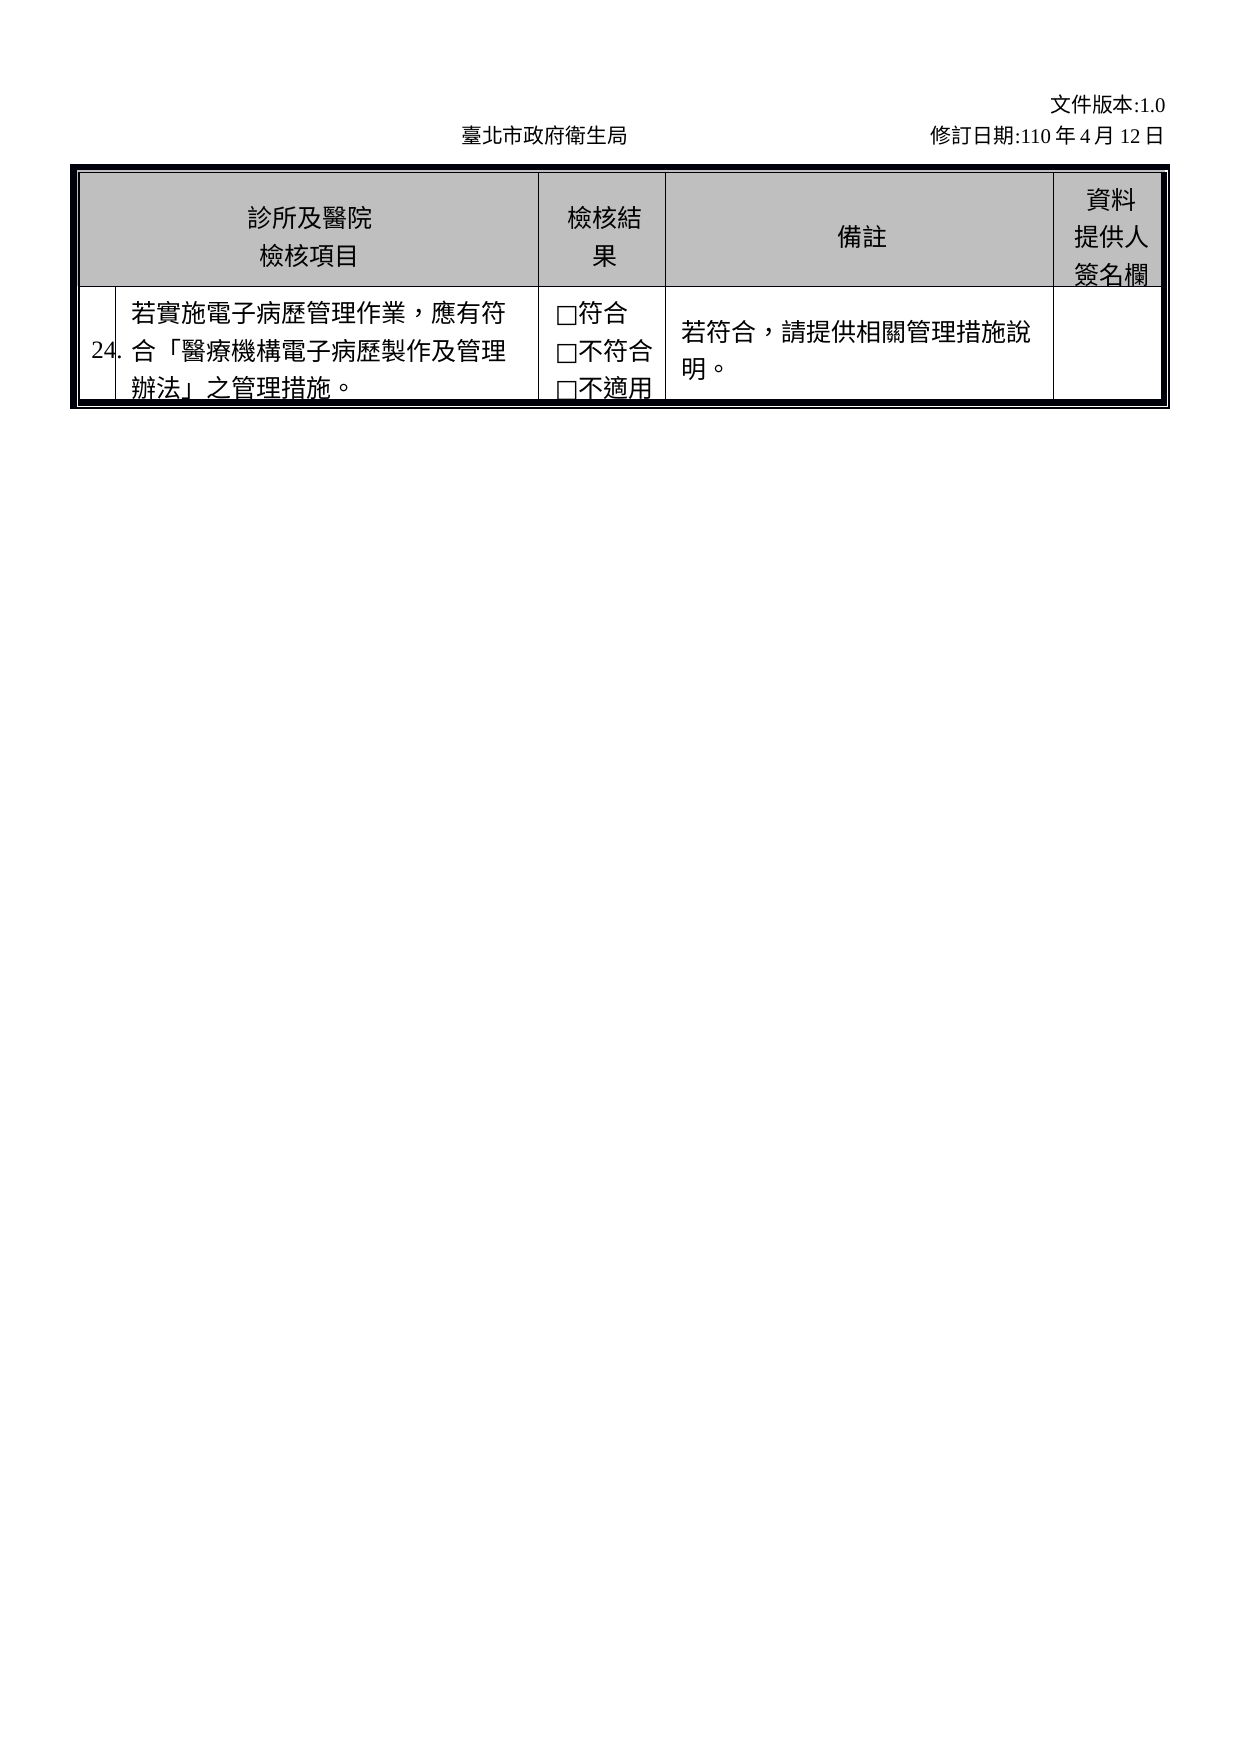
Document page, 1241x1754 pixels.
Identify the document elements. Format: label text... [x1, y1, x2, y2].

table_header 備註 [666, 173, 1053, 286]
table_header 檢核結果 [539, 173, 665, 286]
table_cell 若實施電子病歷管理作業，應有符合「醫療機構電子病歷製作及管理辦法」之管理措施。 [116, 287, 538, 399]
table_cell 若符合，請提供相關管理措施說明。 [666, 287, 1053, 399]
table_header 診所及醫院 檢核項目 [80, 173, 538, 286]
table_cell [1054, 287, 1161, 399]
table_header 資料 提供人 簽名欄 [1054, 173, 1161, 286]
table_cell [80, 287, 115, 399]
table_cell □符合 □不符合 □不適用 [539, 287, 665, 399]
